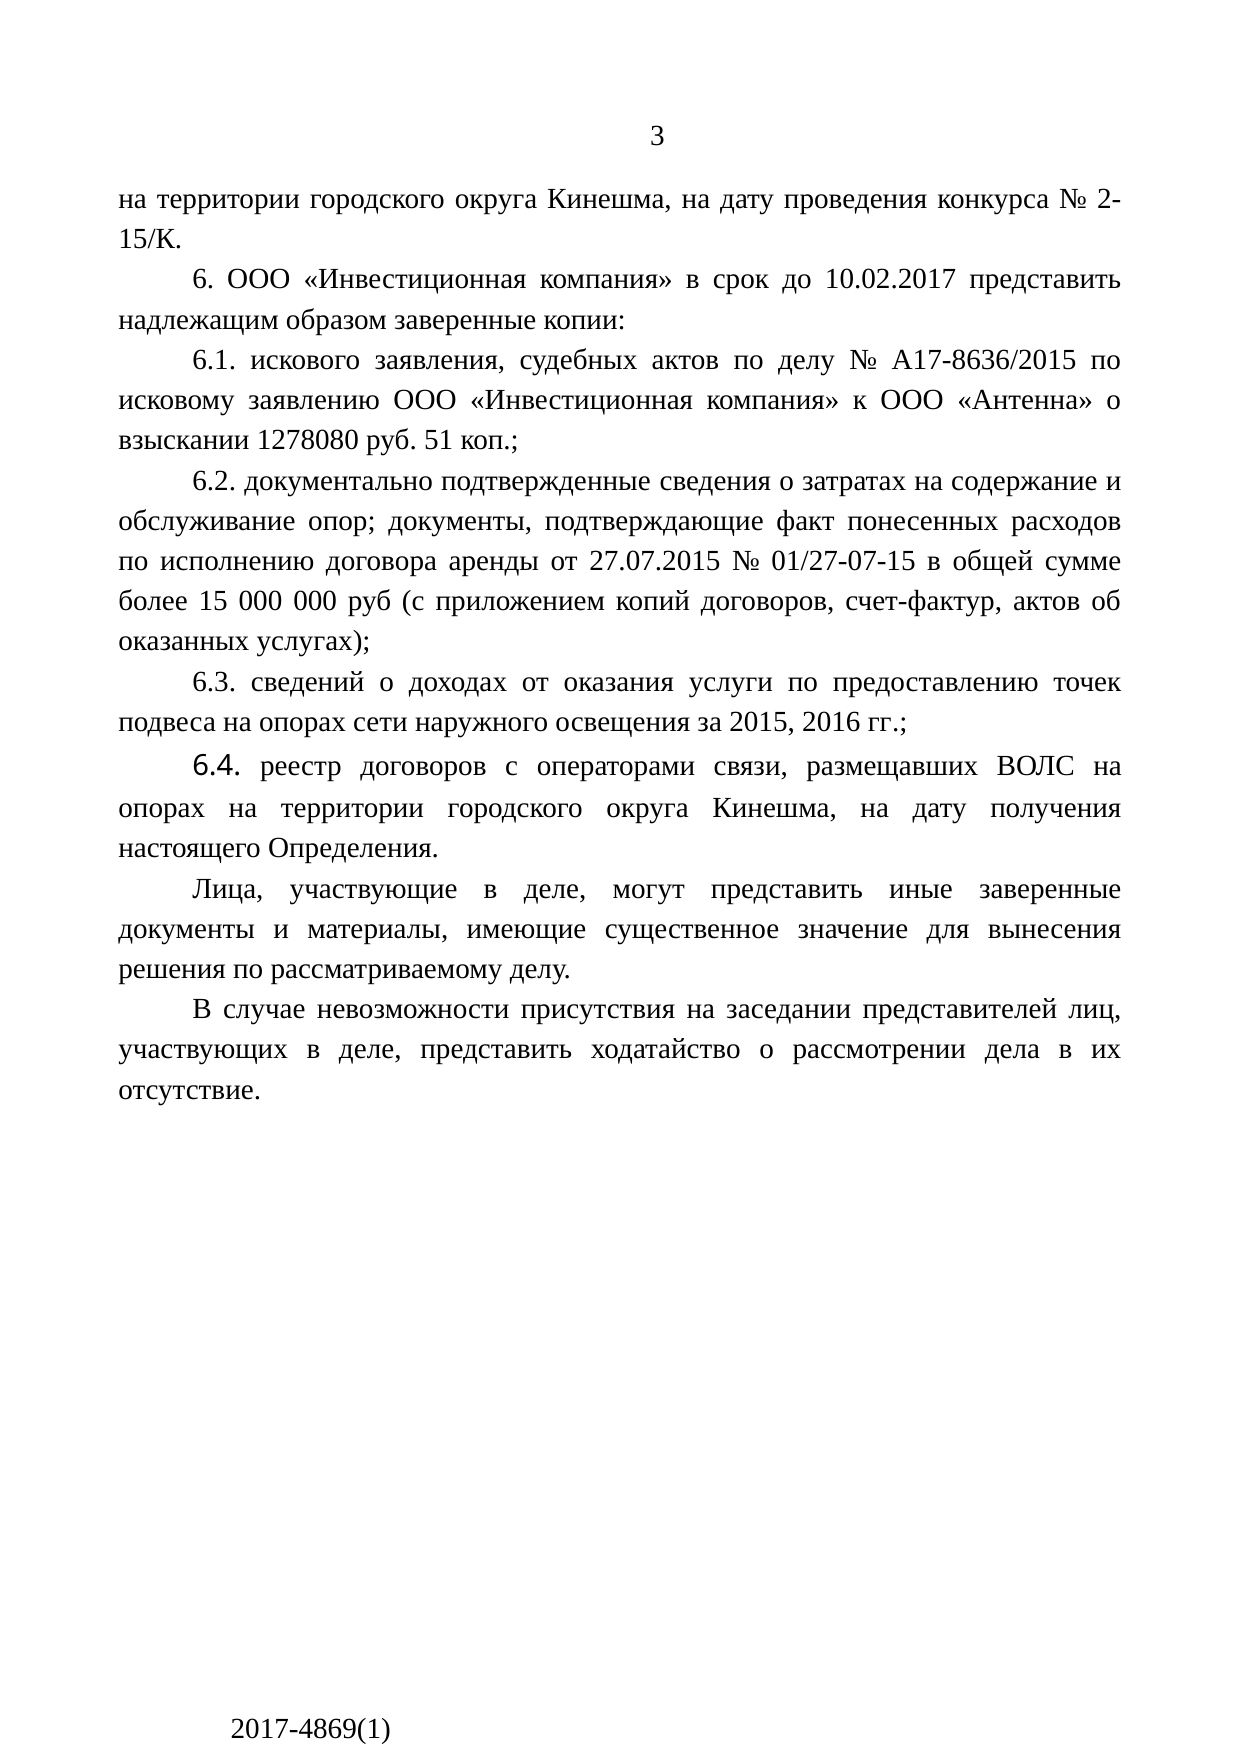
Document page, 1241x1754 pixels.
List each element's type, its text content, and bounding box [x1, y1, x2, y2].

text В случае невозможности присутствия на заседании представителей лиц, участвующих в деле, представить ходатайство о рассмотрении дела в их отсутствие. [118, 991, 1122, 1105]
text 6.1. искового заявления, судебных актов по делу № А17-8636/2015 по исковому заявлению ООО «Инвестиционная компания» к ООО «Антенна» о взыскании 1278080 руб. 51 коп.; [118, 342, 1122, 456]
text Лица, участвующие в деле, могут представить иные заверенные документы и материалы, имеющие существенное значение для вынесения решения по рассматриваемому делу. [118, 871, 1122, 985]
text на территории городского округа Кинешма, на дату проведения конкурса № 2-15/К. [118, 181, 1122, 255]
text 6.3. сведений о доходах от оказания услуги по предоставлению точек подвеса на опорах сети наружного освещения за 2015, 2016 гг.; [118, 664, 1122, 737]
text 6. ООО «Инвестиционная компания» в срок до 10.02.2017 представить надлежащим образом заверенные копии: [118, 262, 1122, 335]
text 6.4. реестр договоров с операторами связи, размещавших ВОЛС на опорах на территории городского округа Кинешма, на дату получения настоящего Определения. [118, 744, 1122, 864]
text 6.2. документально подтвержденные сведения о затратах на содержание и обслуживание опор; документы, подтверждающие факт понесенных расходов по исполнению договора аренды от 27.07.2015 № 01/27-07-15 в общей сумме более 15 000 000 руб (с приложением копий договоров, счет-фактур, актов об оказанных услугах); [118, 463, 1122, 657]
